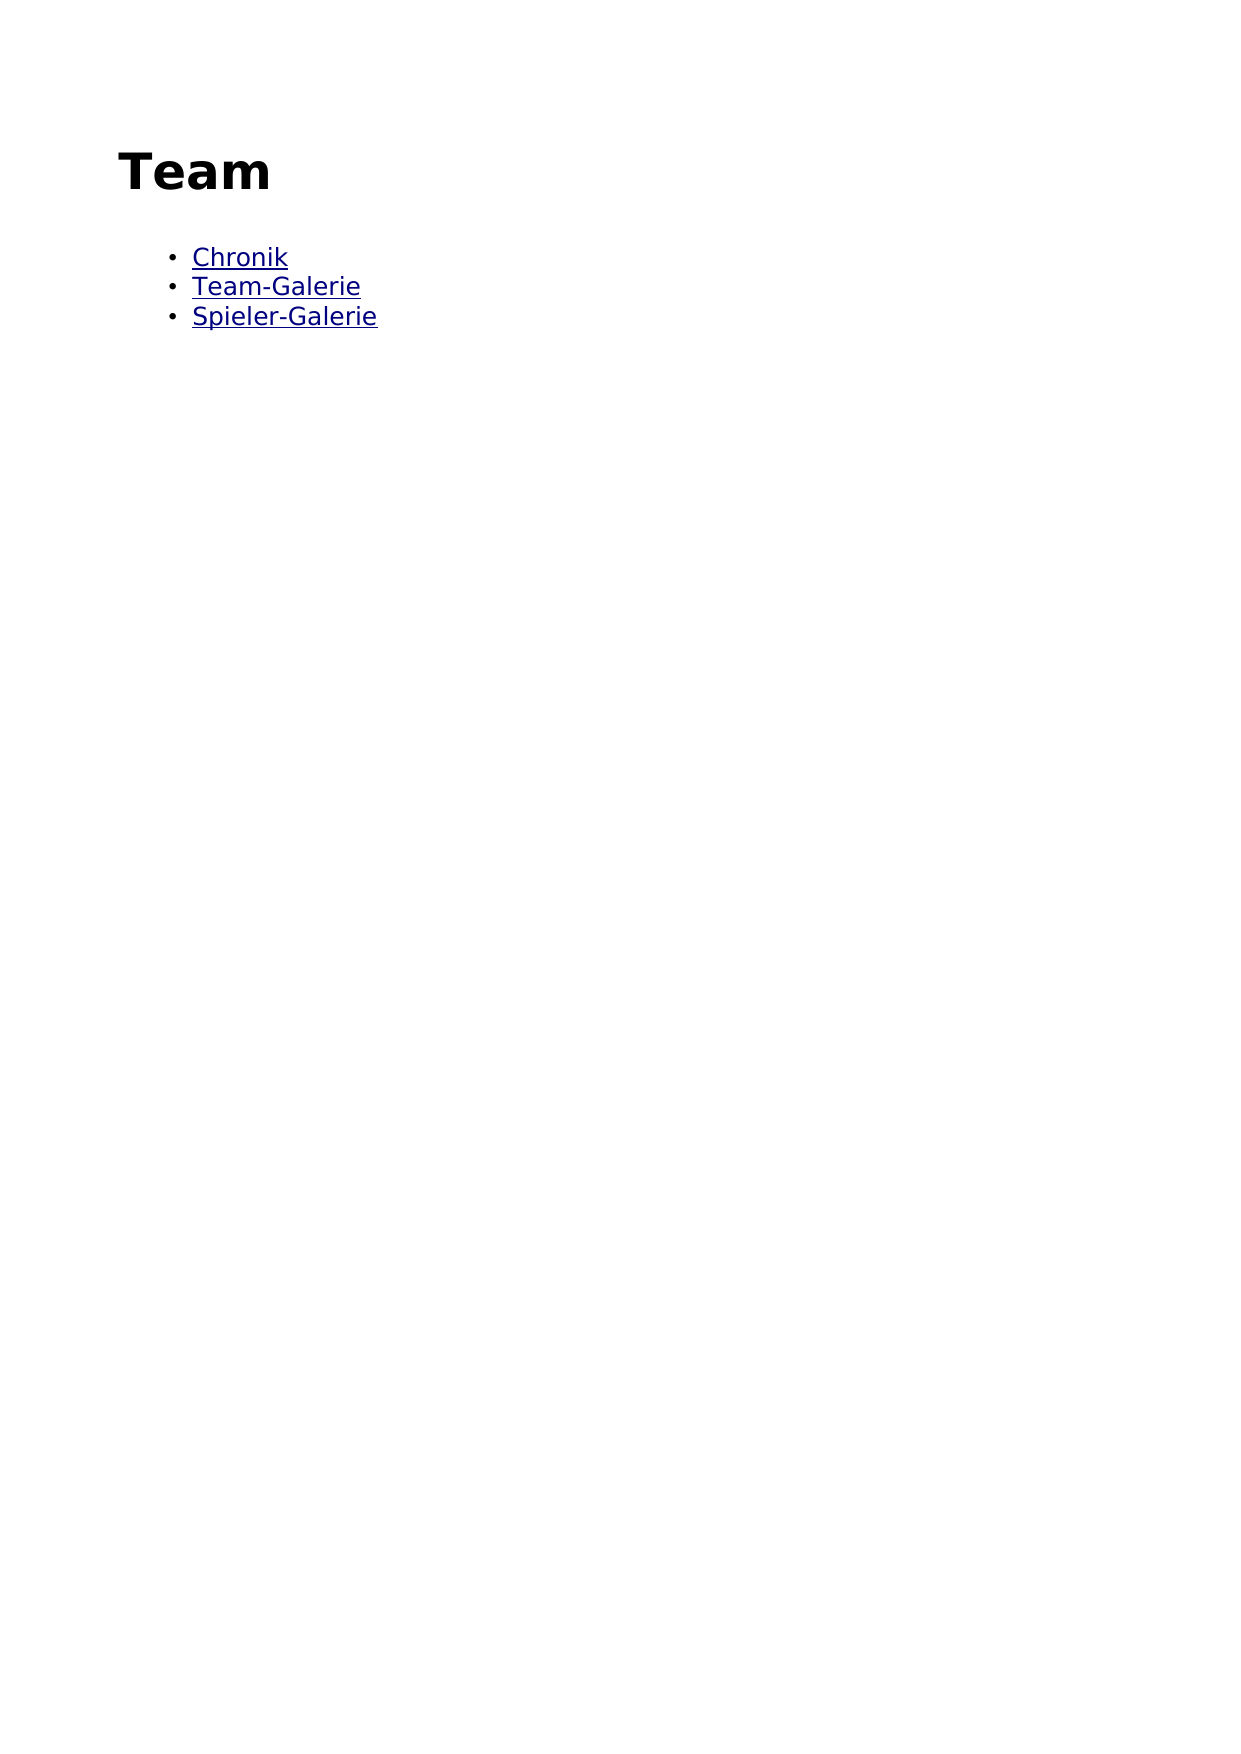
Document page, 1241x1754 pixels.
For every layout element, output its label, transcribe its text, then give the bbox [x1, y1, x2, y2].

list Spieler-Galerie [177, 302, 1122, 331]
list Team-Galerie [177, 272, 1122, 302]
list Chronik [177, 243, 1122, 272]
subtitle Team [118, 143, 1122, 201]
